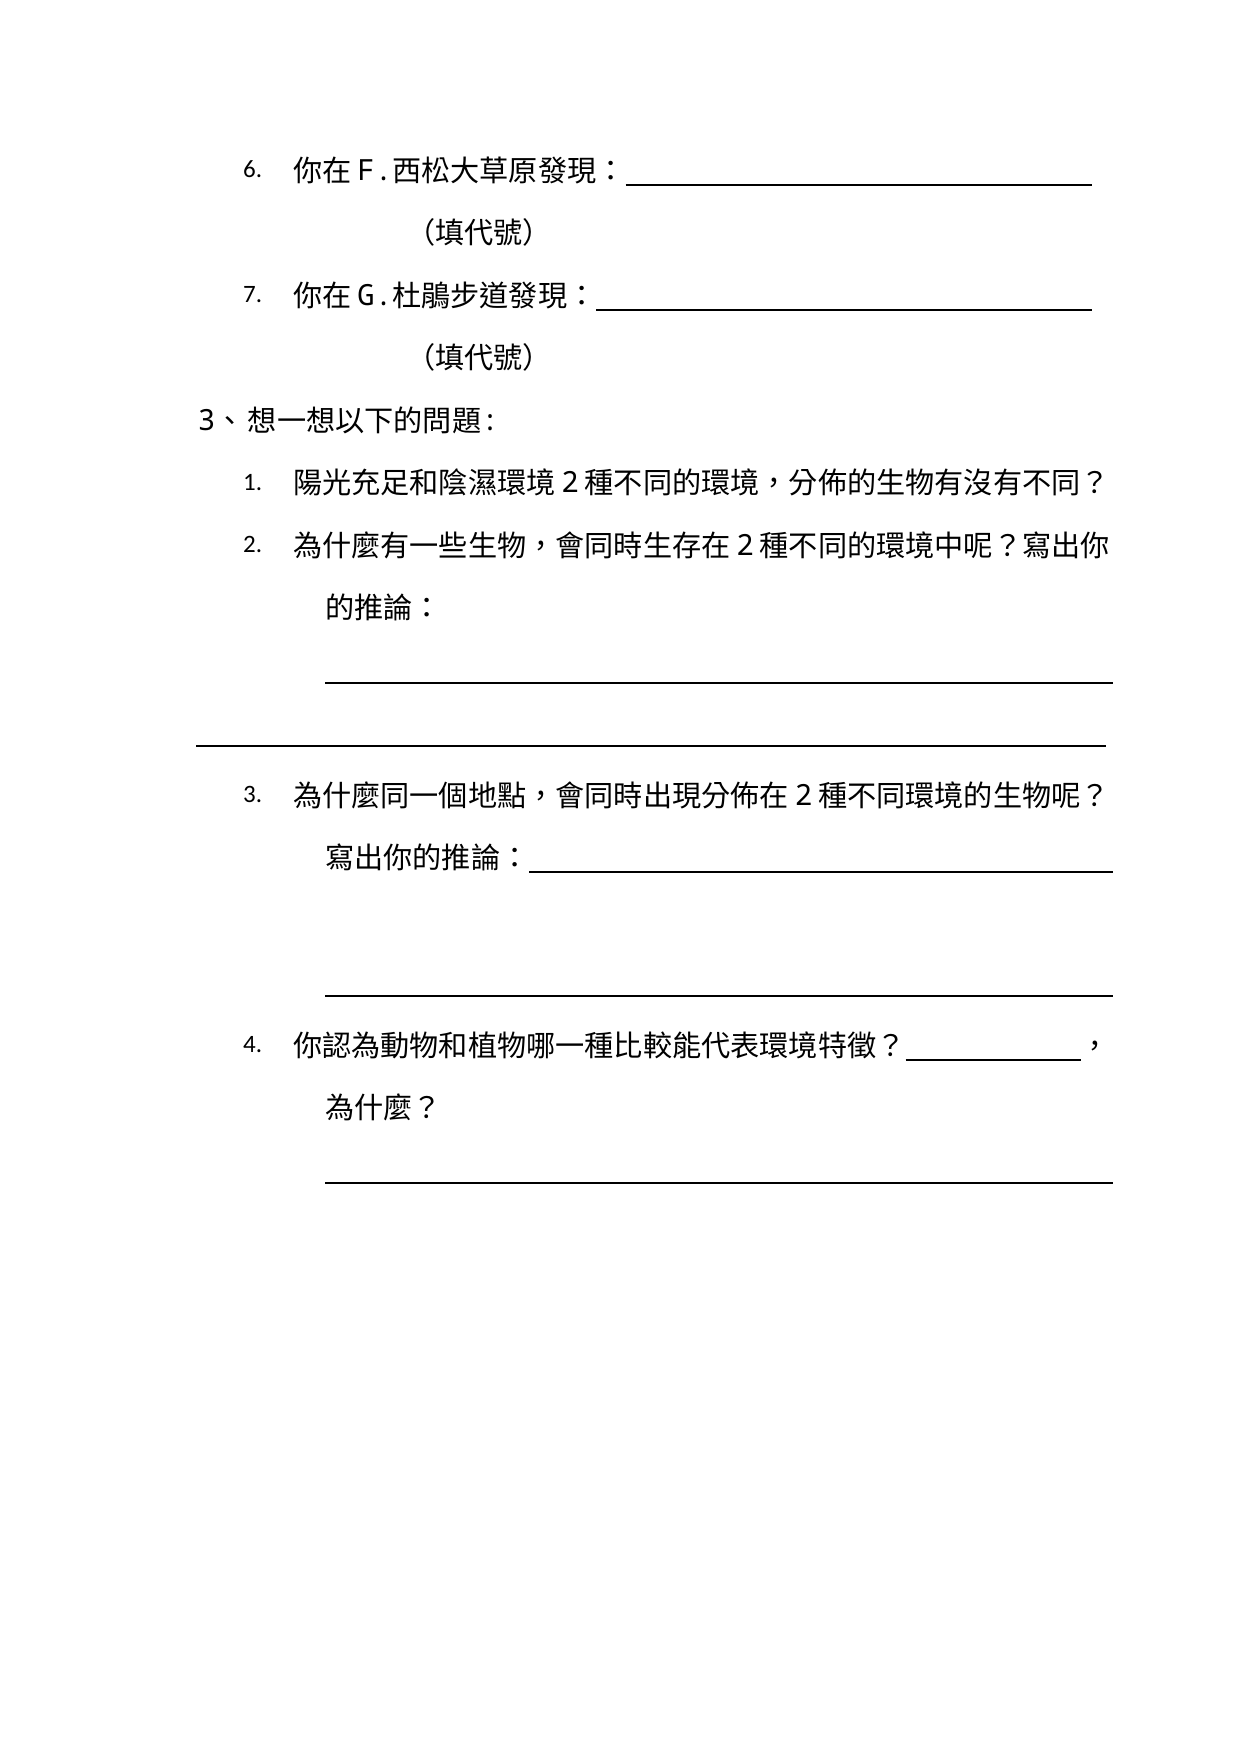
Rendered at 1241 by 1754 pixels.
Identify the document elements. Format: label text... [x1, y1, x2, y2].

list 為什麼同一個地點，會同時出現分佈在2種不同環境的生物呢？寫出你的推論： [243, 752, 1122, 1002]
list 想一想以下的問題: [198, 377, 1122, 439]
list 你在F.西松大草原發現： （填代號） [243, 127, 1122, 252]
list 為什麼有一些生物，會同時生存在2種不同的環境中呢？寫出你的推論： [243, 502, 1122, 689]
list 你認為動物和植物哪一種比較能代表環境特徵？ ，為什麼？ [243, 1002, 1122, 1189]
list 陽光充足和陰濕環境2種不同的環境，分佈的生物有沒有不同？ [243, 439, 1122, 502]
list 你在G.杜鵑步道發現： （填代號） [243, 252, 1122, 377]
